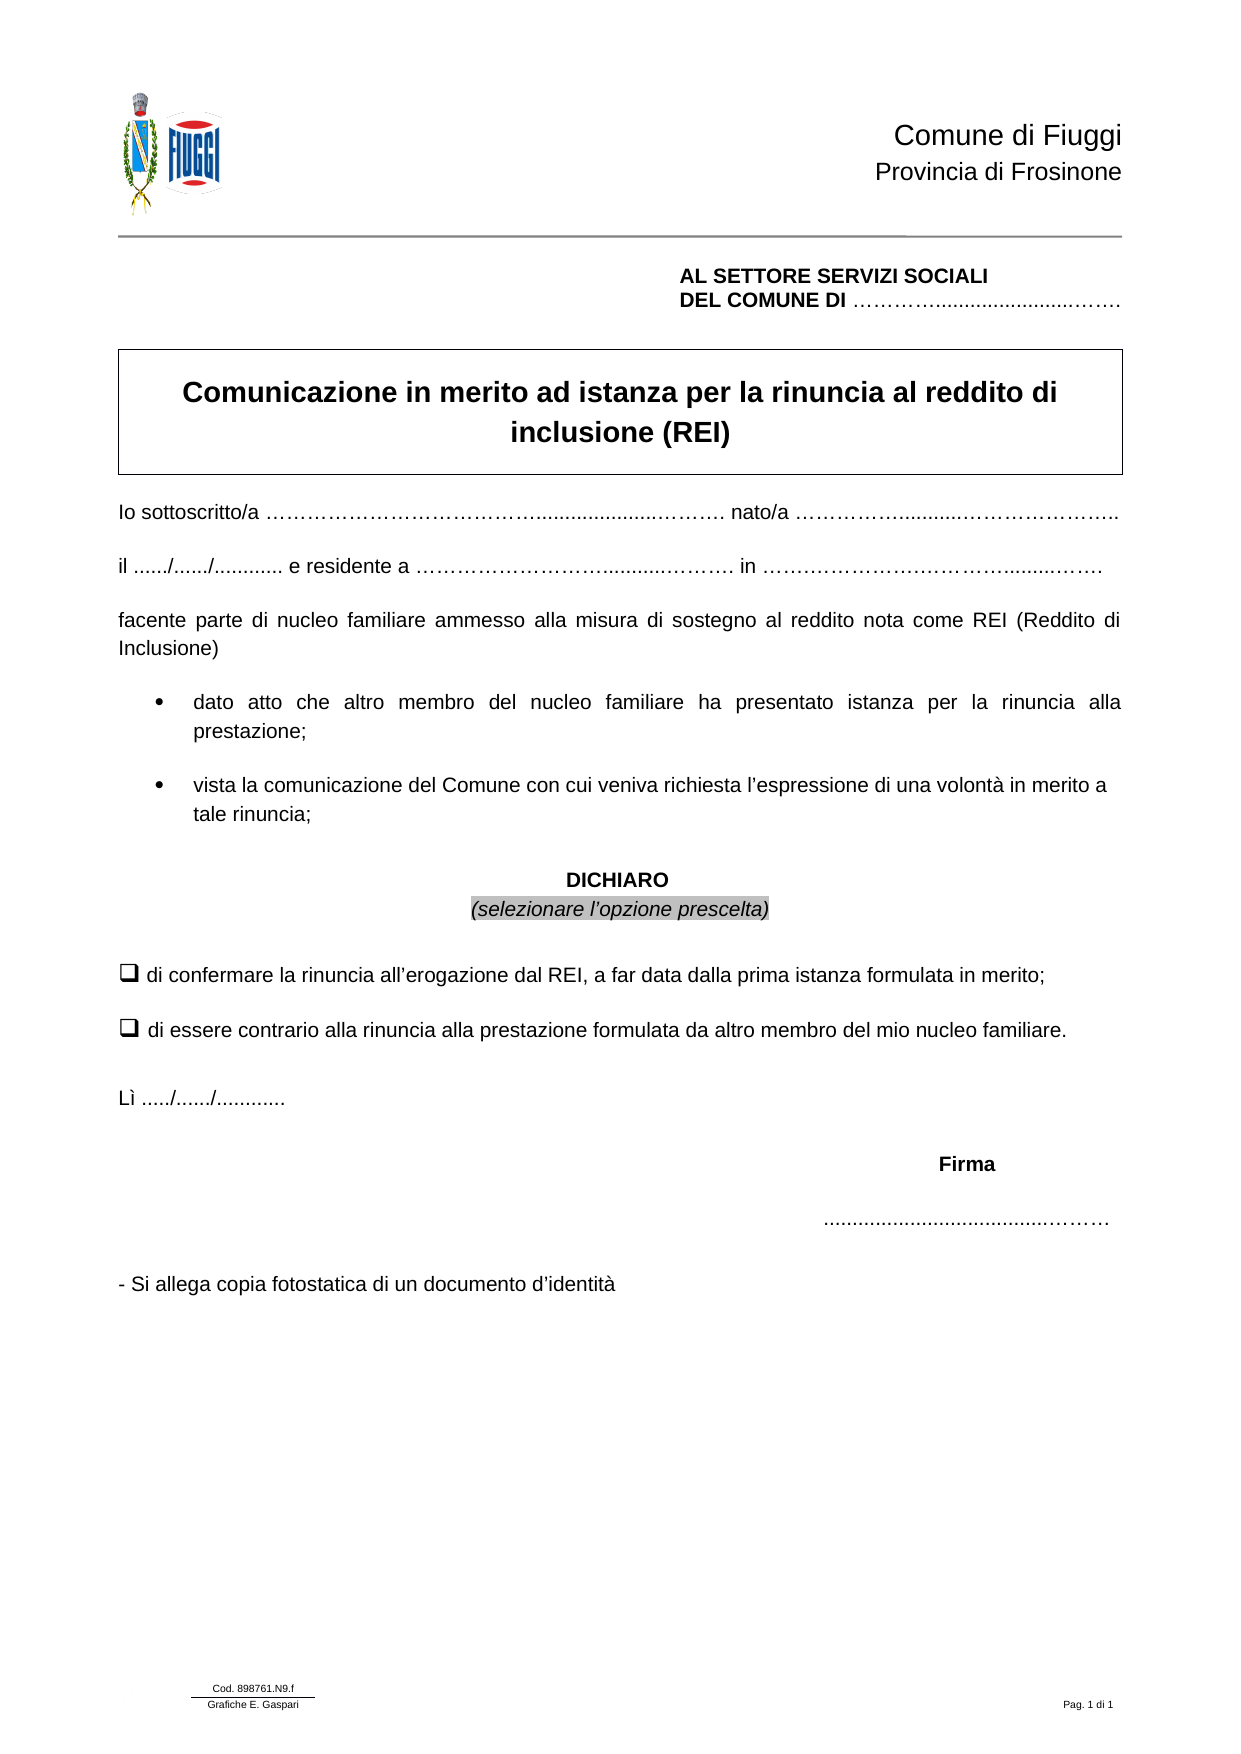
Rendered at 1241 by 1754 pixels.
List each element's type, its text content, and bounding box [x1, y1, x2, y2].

text .......................................……… [812, 1206, 1122, 1230]
text Lì ...../....../............ [118, 1086, 1122, 1110]
table_header Comunicazione in merito ad istanza per la rinuncia al reddito di inclusione (REI) [119, 350, 1122, 474]
text  di confermare la rinuncia all’erogazione dal REI, a far data dalla prima istanza formulata in merito; [118, 963, 1122, 988]
text il ....../....../............ e residente a ………………………...........………. in …….…………….………….........……. [118, 554, 1122, 578]
text  di essere contrario alla rinuncia alla prestazione formulata da altro membro del mio nucleo familiare. [118, 1018, 1122, 1043]
list dato atto che altro membro del nucleo familiare ha presentato istanza per la rinuncia alla prestazione; [156, 690, 1122, 743]
text Provincia di Frosinone [224, 157, 1122, 185]
text - Si allega copia fotostatica di un documento d’identità [118, 1272, 1122, 1296]
text Firma [812, 1152, 1122, 1176]
text facente parte di nucleo familiare ammesso alla misura di sostegno al reddito nota come REI (Reddito di Inclusione) [118, 607, 1122, 660]
text DICHIARO (selezionare l’opzione prescelta) [118, 868, 1122, 920]
text Io sottoscritto/a ………………………………….....................………. nato/a ……………...........………………….. [118, 500, 1122, 524]
picture [122, 87, 224, 219]
text AL SETTORE SERVIZI SOCIALI DEL COMUNE DI …………........................……. [679, 264, 1122, 312]
list vista la comunicazione del Comune con cui veniva richiesta l’espressione di una volontà in merito a tale rinuncia; [156, 772, 1122, 825]
text Comune di Fiuggi [224, 118, 1122, 152]
